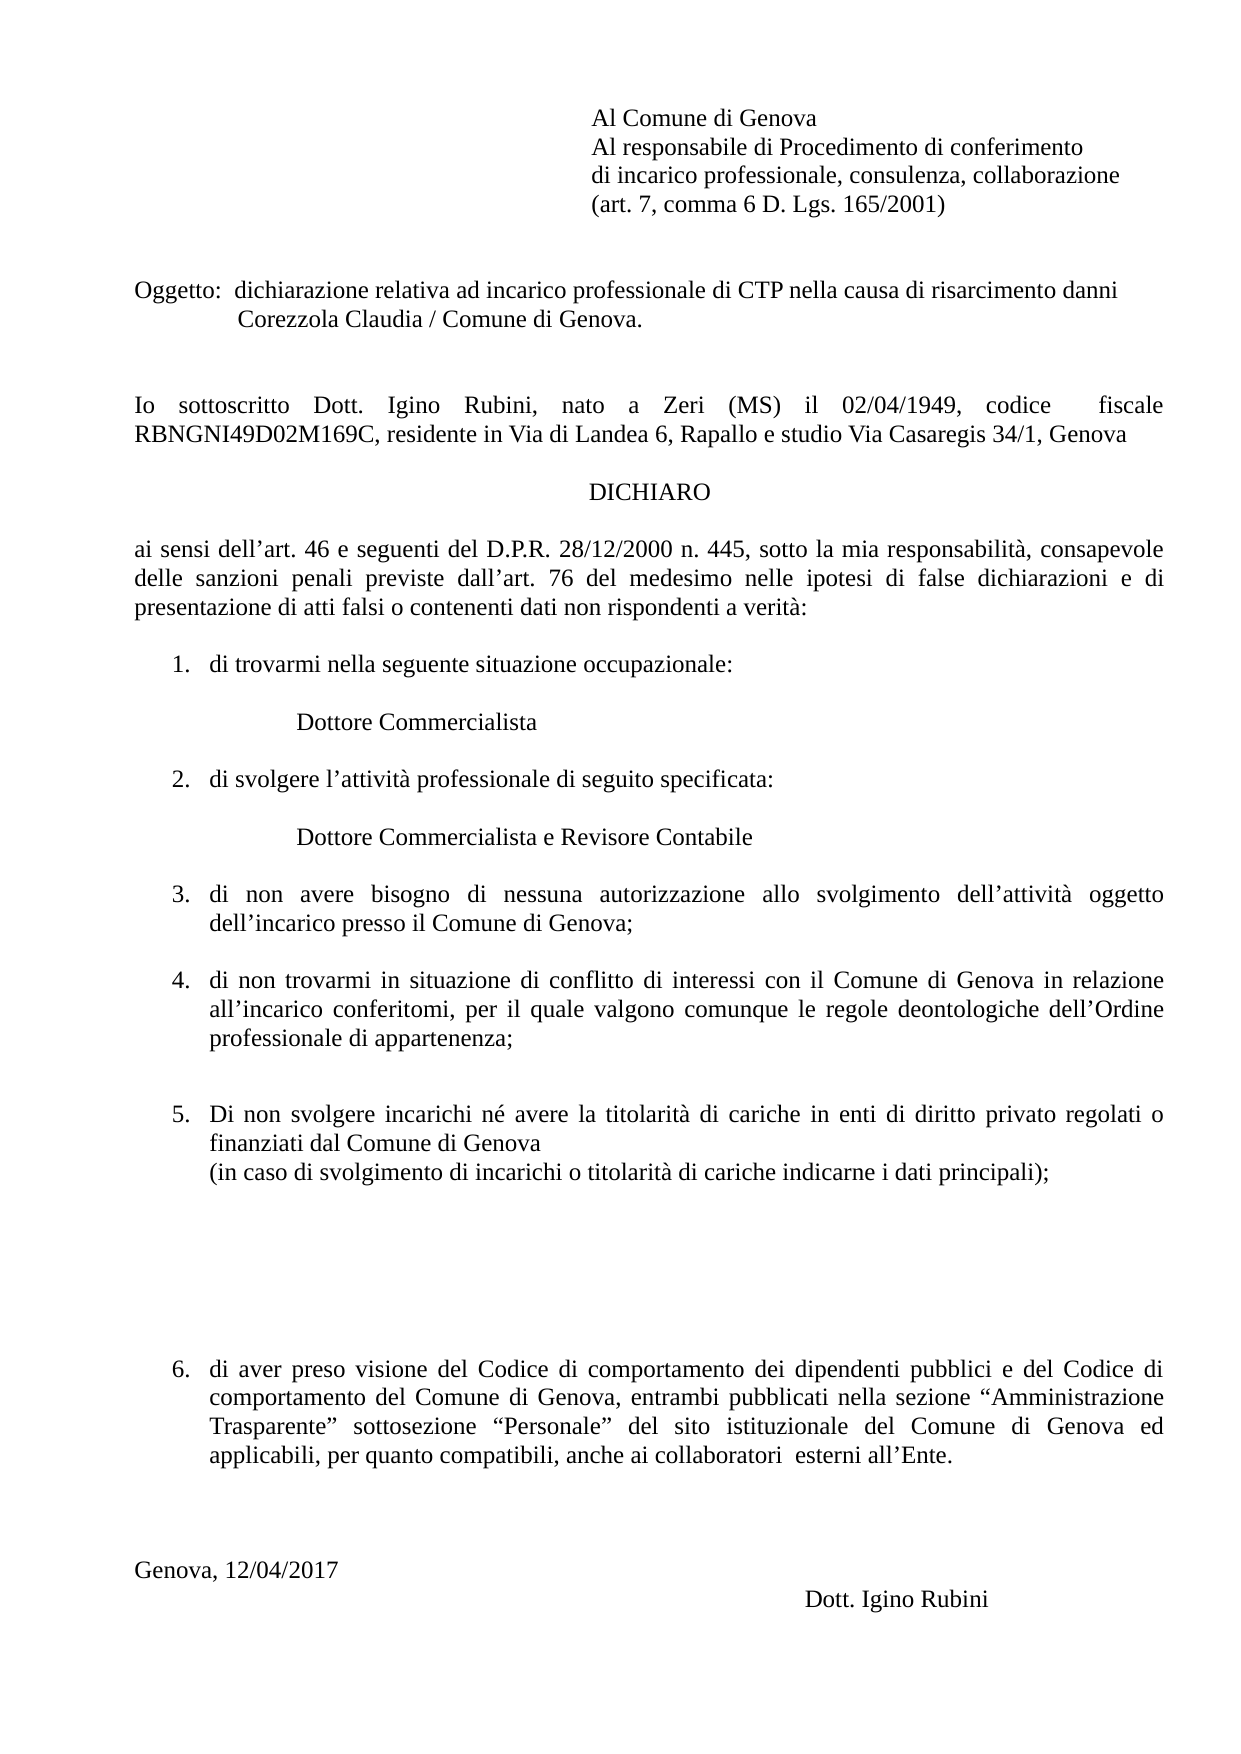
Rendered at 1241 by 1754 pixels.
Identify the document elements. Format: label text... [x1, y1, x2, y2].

text (art. 7, comma 6 D. Lgs. 165/2001) [75, 189, 1165, 218]
text Dottore Commercialista [209, 707, 1165, 736]
list di trovarmi nella seguente situazione occupazionale: [172, 649, 1165, 678]
text Oggetto: dichiarazione relativa ad incarico professionale di CTP nella causa di risarcimento danni Corezzola Claudia / Comune di Genova. [134, 276, 1174, 333]
text Dott. Igino Rubini [134, 1584, 1165, 1612]
list di non trovarmi in situazione di conflitto di interessi con il Comune di Genova in relazione all’incarico conferitomi, per il quale valgono comunque le regole deontologiche dell’Ordine professionale di appartenenza; [172, 966, 1165, 1052]
text Al Comune di Genova [75, 75, 1165, 132]
text Dottore Commercialista e Revisore Contabile [209, 822, 1165, 851]
text Io sottoscritto Dott. Igino Rubini, nato a Zeri (MS) il 02/04/1949, codice fiscale RBNGNI49D02M169C, residente in Via di Landea 6, Rapallo e studio Via Casaregis 34/1, Genova [134, 391, 1165, 448]
list di aver preso visione del Codice di comportamento dei dipendenti pubblici e del Codice di comportamento del Comune di Genova, entrambi pubblicati nella sezione “Amministrazione Trasparente” sottosezione “Personale” del sito istituzionale del Comune di Genova ed applicabili, per quanto compatibili, anche ai collaboratori esterni all’Ente. [172, 1354, 1165, 1469]
list Di non svolgere incarichi né avere la titolarità di cariche in enti di diritto privato regolati o finanziati dal Comune di Genova [172, 1099, 1165, 1157]
text Genova, 12/04/2017 [134, 1555, 1165, 1584]
list di svolgere l’attività professionale di seguito specificata: [172, 764, 1165, 793]
text Al responsabile di Procedimento di conferimento [75, 132, 1165, 161]
text DICHIARO [134, 477, 1165, 506]
text di incarico professionale, consulenza, collaborazione [75, 161, 1165, 189]
text (in caso di svolgimento di incarichi o titolarità di cariche indicarne i dati principali); [209, 1157, 1165, 1185]
list di non avere bisogno di nessuna autorizzazione allo svolgimento dell’attività oggetto dell’incarico presso il Comune di Genova; [172, 879, 1165, 937]
text ai sensi dell’art. 46 e seguenti del D.P.R. 28/12/2000 n. 445, sotto la mia responsabilità, consapevole delle sanzioni penali previste dall’art. 76 del medesimo nelle ipotesi di false dichiarazioni e di presentazione di atti falsi o contenenti dati non rispondenti a verità: [134, 534, 1165, 621]
